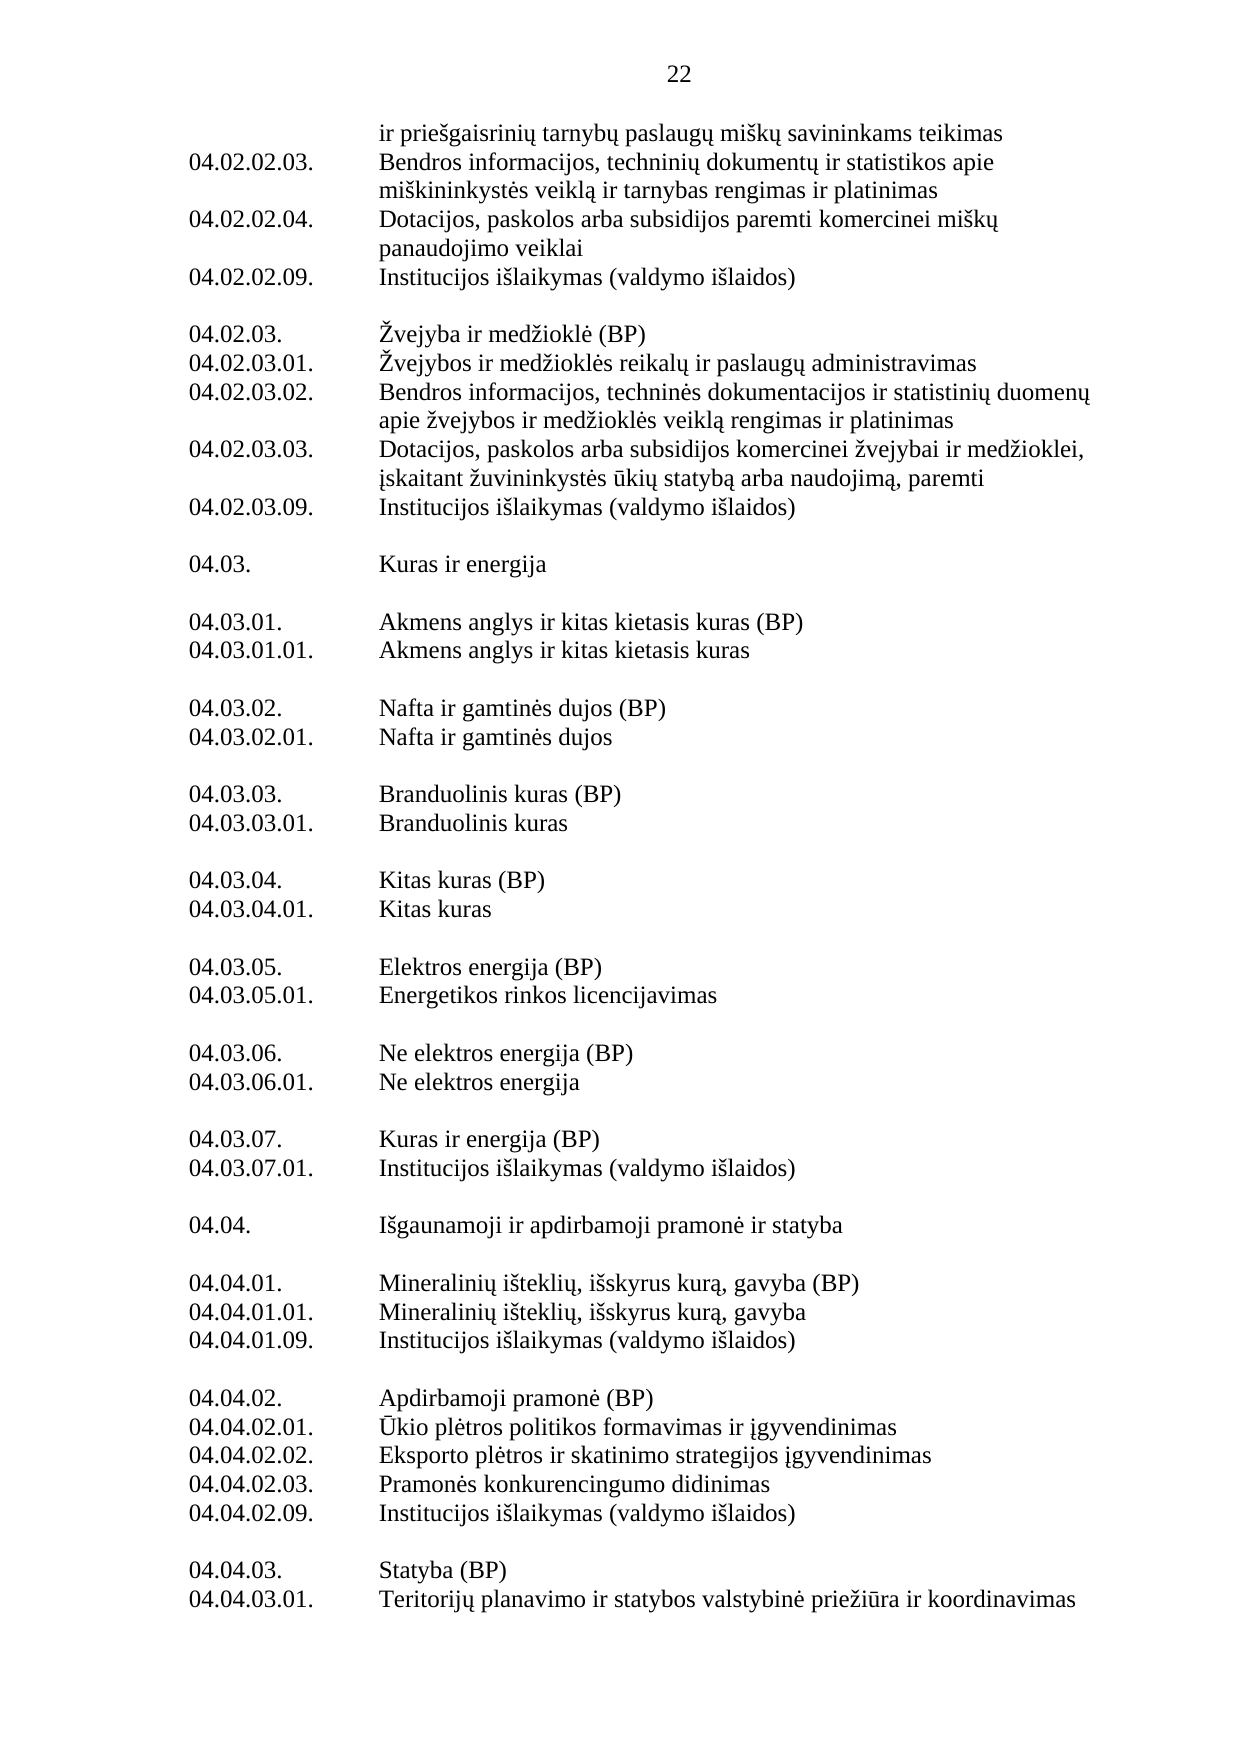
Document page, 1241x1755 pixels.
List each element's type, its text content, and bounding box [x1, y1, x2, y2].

table_cell Bendros informacijos, techninės dokumentacijos ir statistinių duomenų apie žvejybos ir medžioklės veiklą rengimas ir platinimas [367, 377, 1122, 434]
table_cell [177, 1527, 367, 1556]
table_cell Ne elektros energija [367, 1067, 1122, 1096]
table_cell Statyba (BP) [367, 1556, 1122, 1584]
table_cell [367, 291, 1122, 319]
table_cell 04.03.05.01. [177, 981, 367, 1009]
table_cell Branduolinis kuras (BP) [367, 779, 1122, 808]
table_cell Institucijos išlaikymas (valdymo išlaidos) [367, 262, 1122, 291]
table_cell Institucijos išlaikymas (valdymo išlaidos) [367, 1326, 1122, 1354]
table_cell 04.04.02.01. [177, 1412, 367, 1441]
table_cell Energetikos rinkos licencijavimas [367, 981, 1122, 1009]
table_cell [177, 291, 367, 319]
table_cell 04.04.03. [177, 1556, 367, 1584]
table_cell [177, 751, 367, 779]
table_cell [367, 837, 1122, 866]
table_cell [367, 1096, 1122, 1124]
table_cell 04.04.02.03. [177, 1469, 367, 1498]
table_cell 04.04.02. [177, 1383, 367, 1412]
table_cell [177, 923, 367, 952]
table_cell Kuras ir energija (BP) [367, 1124, 1122, 1153]
table_cell 04.04.01.01. [177, 1297, 367, 1326]
table_cell 04.03.05. [177, 952, 367, 981]
table_cell Dotacijos, paskolos arba subsidijos komercinei žvejybai ir medžioklei, įskaitant žuvininkystės ūkių statybą arba naudojimą, paremti [367, 434, 1122, 492]
table_cell 04.02.03.02. [177, 377, 367, 434]
table_cell 04.02.03. [177, 319, 367, 348]
table_cell 04.03.06. [177, 1038, 367, 1067]
table_cell Mineralinių išteklių, išskyrus kurą, gavyba (BP) [367, 1268, 1122, 1297]
table_cell 04.03.01.01. [177, 636, 367, 664]
table_cell [367, 664, 1122, 693]
table_cell Nafta ir gamtinės dujos (BP) [367, 693, 1122, 722]
table_cell Kitas kuras (BP) [367, 866, 1122, 894]
table_cell Eksporto plėtros ir skatinimo strategijos įgyvendinimas [367, 1441, 1122, 1469]
table_cell Kuras ir energija [367, 549, 1122, 578]
table_cell [177, 1096, 367, 1124]
table_cell Akmens anglys ir kitas kietasis kuras (BP) [367, 607, 1122, 636]
table_cell Ne elektros energija (BP) [367, 1038, 1122, 1067]
table_cell Dotacijos, paskolos arba subsidijos paremti komercinei miškų panaudojimo veiklai [367, 204, 1122, 262]
table_cell 04.02.03.09. [177, 492, 367, 521]
table_cell 04.04.02.09. [177, 1498, 367, 1527]
table_cell Elektros energija (BP) [367, 952, 1122, 981]
table_cell [367, 1354, 1122, 1383]
table_cell [177, 1354, 367, 1383]
table_cell Išgaunamoji ir apdirbamoji pramonė ir statyba [367, 1211, 1122, 1239]
table_cell [177, 1009, 367, 1038]
table_cell Žvejybos ir medžioklės reikalų ir paslaugų administravimas [367, 348, 1122, 377]
table_cell [177, 664, 367, 693]
table_cell 04.04.01. [177, 1268, 367, 1297]
table_cell 04.02.03.01. [177, 348, 367, 377]
table_cell 04.03.04. [177, 866, 367, 894]
table_cell 04.03.07.01. [177, 1153, 367, 1182]
table_cell [367, 923, 1122, 952]
table_cell 04.03.07. [177, 1124, 367, 1153]
table_cell [177, 837, 367, 866]
table_cell 04.03. [177, 549, 367, 578]
table_cell Branduolinis kuras [367, 808, 1122, 837]
table_cell Institucijos išlaikymas (valdymo išlaidos) [367, 492, 1122, 521]
table_cell 04.03.03.01. [177, 808, 367, 837]
table_cell 04.03.04.01. [177, 894, 367, 923]
table_cell 04.03.02.01. [177, 722, 367, 751]
table_cell Žvejyba ir medžioklė (BP) [367, 319, 1122, 348]
table_cell Pramonės konkurencingumo didinimas [367, 1469, 1122, 1498]
table_cell ir priešgaisrinių tarnybų paslaugų miškų savininkams teikimas [367, 118, 1122, 147]
table_cell 04.03.02. [177, 693, 367, 722]
table_cell Teritorijų planavimo ir statybos valstybinė priežiūra ir koordinavimas [367, 1584, 1122, 1613]
table_cell 04.04.02.02. [177, 1441, 367, 1469]
table_cell 04.03.01. [177, 607, 367, 636]
table_cell 04.02.02.09. [177, 262, 367, 291]
table_cell [367, 521, 1122, 549]
table_cell 04.02.02.03. [177, 147, 367, 204]
table_cell Kitas kuras [367, 894, 1122, 923]
table_cell 04.04.03.01. [177, 1584, 367, 1613]
table_cell [177, 578, 367, 607]
table_cell [177, 1239, 367, 1268]
table_cell [177, 521, 367, 549]
table_cell Institucijos išlaikymas (valdymo išlaidos) [367, 1153, 1122, 1182]
table_cell 04.02.03.03. [177, 434, 367, 492]
table_cell [367, 578, 1122, 607]
table_cell 04.02.02.04. [177, 204, 367, 262]
table_cell [177, 118, 367, 147]
table_cell 04.03.03. [177, 779, 367, 808]
table_cell Bendros informacijos, techninių dokumentų ir statistikos apie miškininkystės veiklą ir tarnybas rengimas ir platinimas [367, 147, 1122, 204]
table_cell Mineralinių išteklių, išskyrus kurą, gavyba [367, 1297, 1122, 1326]
table_cell [367, 751, 1122, 779]
table_cell 04.03.06.01. [177, 1067, 367, 1096]
table_cell [177, 1182, 367, 1211]
table_cell 04.04.01.09. [177, 1326, 367, 1354]
table_cell Akmens anglys ir kitas kietasis kuras [367, 636, 1122, 664]
table_cell [367, 1009, 1122, 1038]
table_cell Ūkio plėtros politikos formavimas ir įgyvendinimas [367, 1412, 1122, 1441]
table_cell Nafta ir gamtinės dujos [367, 722, 1122, 751]
table_cell Apdirbamoji pramonė (BP) [367, 1383, 1122, 1412]
table_cell [367, 1239, 1122, 1268]
table_cell Institucijos išlaikymas (valdymo išlaidos) [367, 1498, 1122, 1527]
table_cell [367, 1182, 1122, 1211]
table_cell 04.04. [177, 1211, 367, 1239]
table_cell [367, 1527, 1122, 1556]
